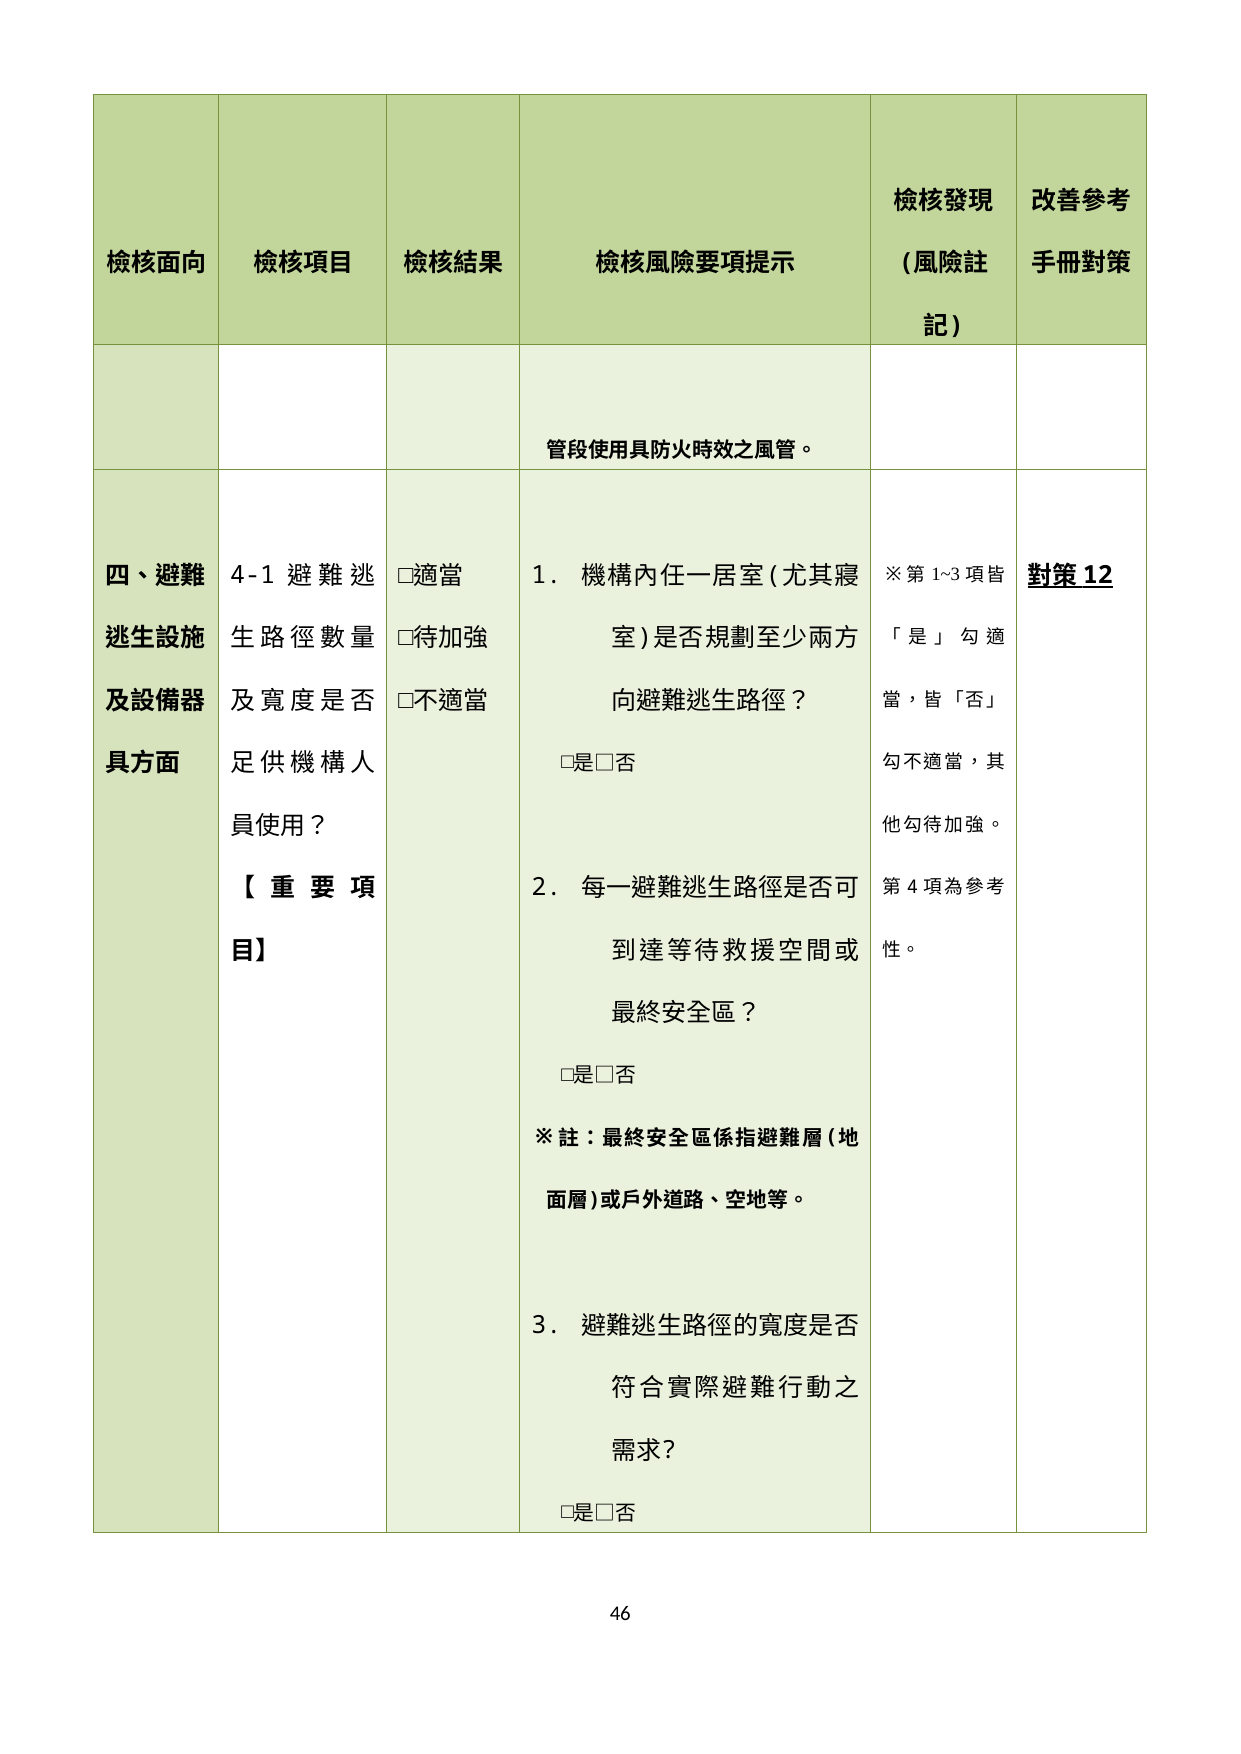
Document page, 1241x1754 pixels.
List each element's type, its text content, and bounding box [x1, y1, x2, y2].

table_cell [219, 345, 386, 469]
table_header 檢核風險要項提示 [520, 95, 870, 344]
table_cell □適當 □待加強 □不適當 [387, 470, 519, 1532]
table_header 檢核面向 [94, 95, 218, 344]
table_header 改善參考手冊對策 [1017, 95, 1146, 344]
table_cell [94, 345, 218, 469]
table_header 檢核項目 [219, 95, 386, 344]
table_header 檢核發現(風險註記) [871, 95, 1016, 344]
table_cell 機構內任一居室(尤其寢室)是否規劃至少兩方向避難逃生路徑？ □是□否 每一避難逃生路徑是否可到達等待救援空間或最終安全區？ □是□否 ※註：最終安全區係指避難層(地面層)或戶外道路、空地等。 避難逃生路徑的寬度是否符合實際避難行動之需求? □是□否 [520, 470, 870, 1532]
table_cell 對策12 [1017, 470, 1146, 1532]
table_cell [387, 345, 519, 469]
table_cell 中央空調系統電源開關是否在火災發生時能自動切斷? □是□否 ※註1：依護理機構設置標準規定，機構中央空氣調節系統之電源開關應具有連動火警探測設備自動切斷之功能。 ※註2：中央空調設備可分成(1)利用風管送冷空氣到達各房間及(2)利用冰水管送冰水到達各房間獨立熱交換及換氣設備等2大類設計，前者風管易有遭火災煙氣侵入後傳播擴散至各房間之風險，若為後者，則無此種風險。 空調風管之包覆或襯裡層是否使用不燃材料? □是□否 ※註：依建築法規，空調風管包覆或襯裡層應使用岩棉、玻璃纖維等不燃材料，不得為泡棉、保麗龍等易燃材料。 空調風管是否避免通過高火災風險之空間(如廚房)? □是□否 ※註：倘空調風管經過高火災風險之空間(如廚房)，建議風管貫穿區劃牆處部份除使用防火填塞，風管內應有防火閘門或者該空間內風管段使用具防火時效之風管。 [520, 345, 870, 469]
table_cell [871, 345, 1016, 469]
table_header 檢核結果 [387, 95, 519, 344]
table_cell ※第1~3項皆「是」勾適當，皆「否」勾不適當，其他勾待加強。第4項為參考性。 [871, 470, 1016, 1532]
table_cell 四、避難逃生設施及設備器具方面 [94, 470, 218, 1532]
table_cell 4-1避難逃生路徑數量及寬度是否足供機構人員使用？ 【重要項目】 [219, 470, 386, 1532]
table_cell [1017, 345, 1146, 469]
